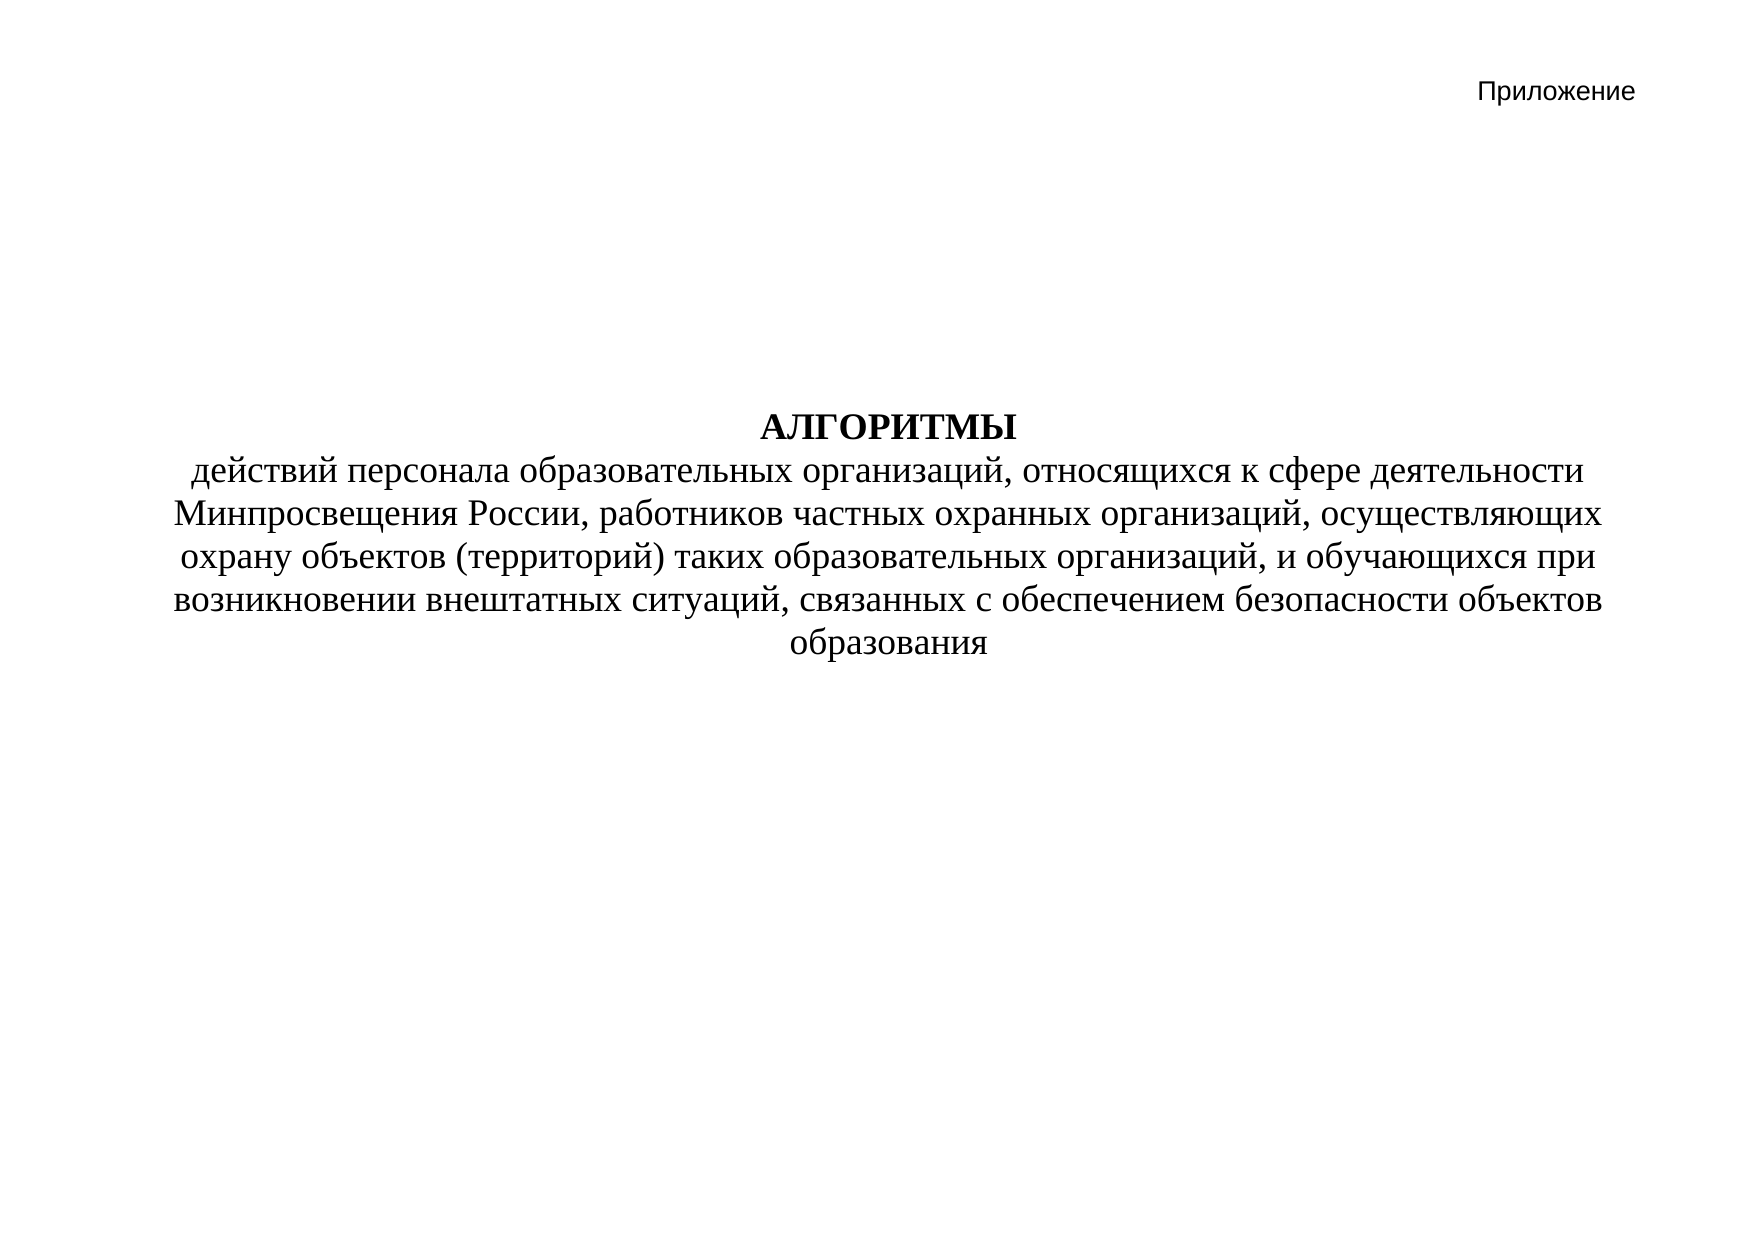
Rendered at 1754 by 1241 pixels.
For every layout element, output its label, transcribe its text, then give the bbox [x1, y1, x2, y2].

text Приложение [141, 74, 1636, 107]
text АЛГОРИТМЫ [141, 404, 1636, 447]
text действий персонала образовательных организаций, относящихся к сфере деятельности Минпросвещения России, работников частных охранных организаций, осуществляющих охрану объектов (территорий) таких образовательных организаций, и обучающихся при возникновении внештатных ситуаций, связанных с обеспечением безопасности объектов образования [141, 447, 1636, 663]
